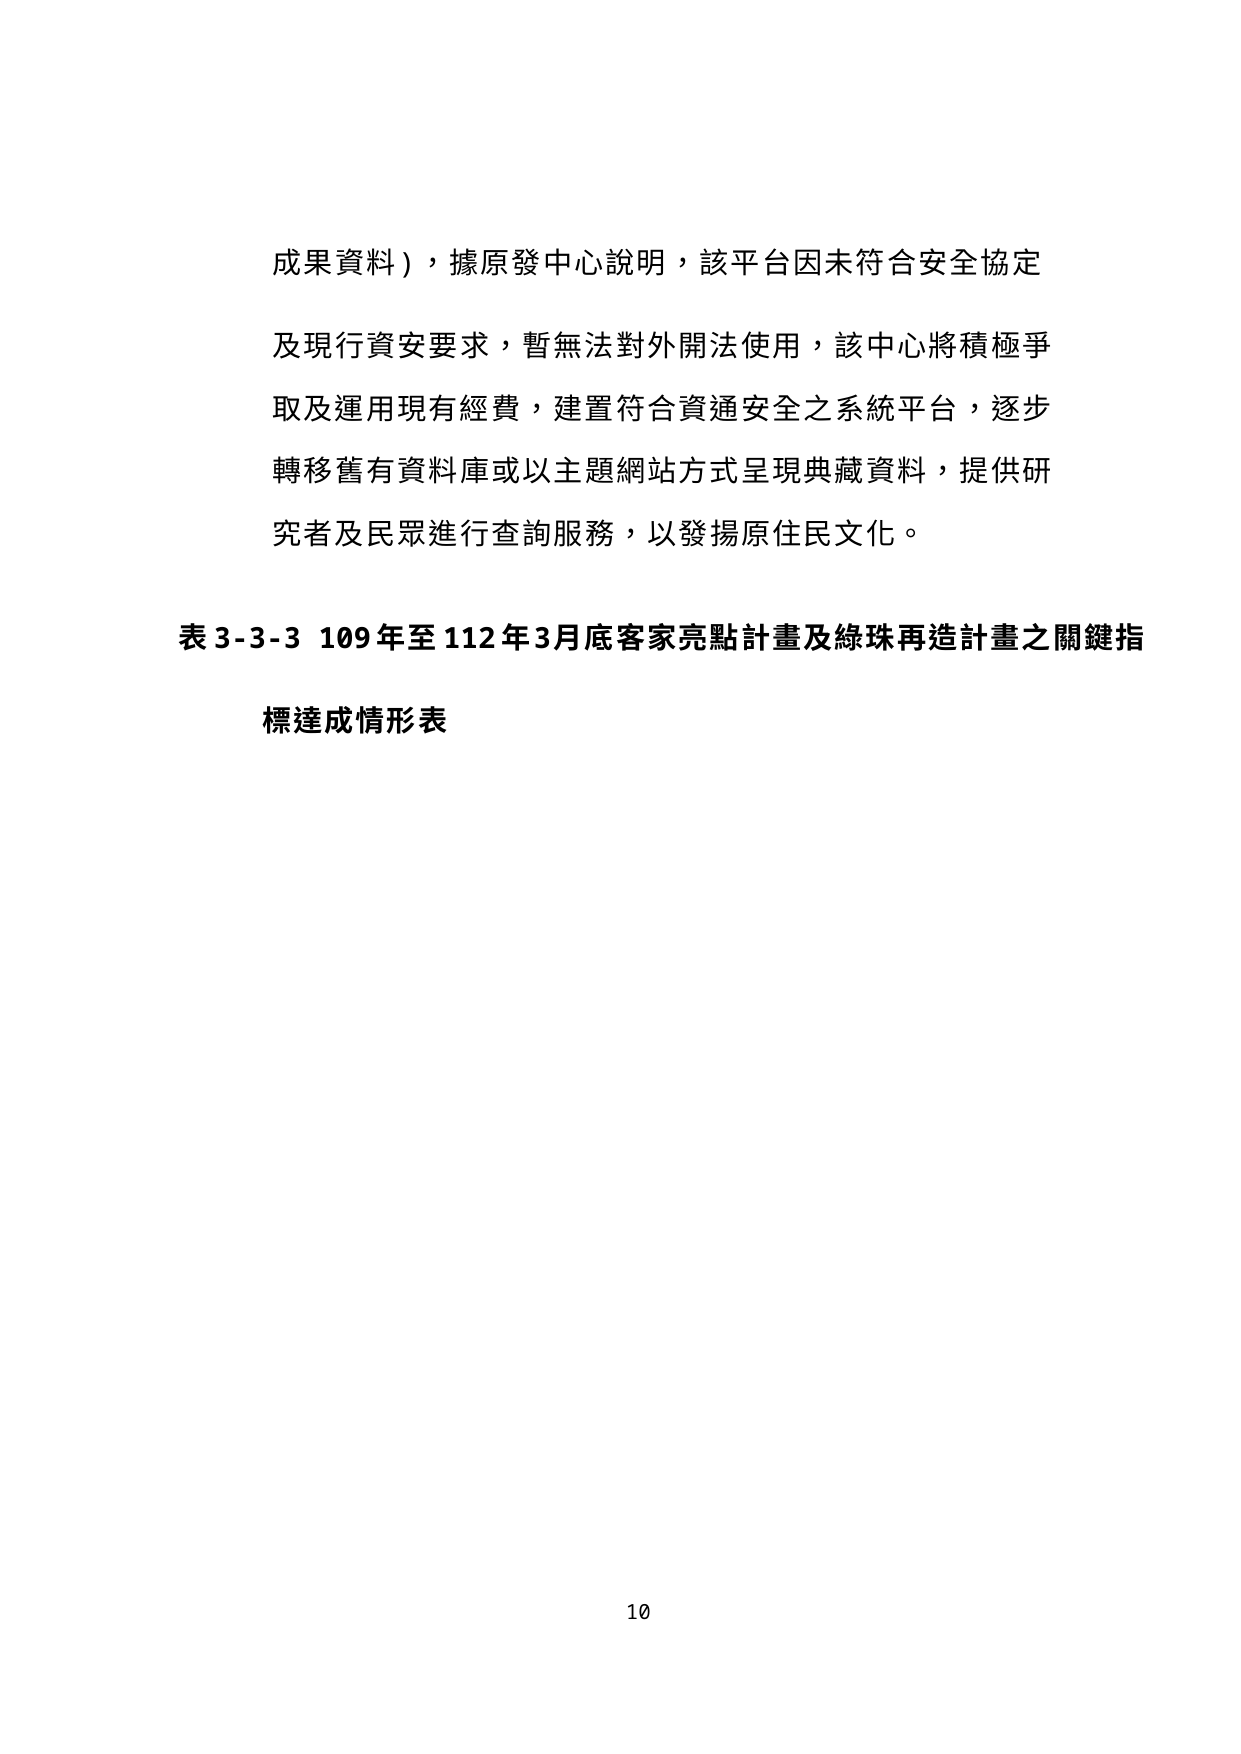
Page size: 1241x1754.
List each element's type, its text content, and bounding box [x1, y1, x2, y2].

text 表3-3-3 109年至112年3月底客家亮點計畫及綠珠再造計畫之關鍵指標達成情形表 [76, 552, 1157, 740]
text 成果資料)，據原發中心說明，該平台因未符合安全協定及現行資安要求，暫無法對外開法使用，該中心將積極爭取及運用現有經費，建置符合資通安全之系統平台，逐步轉移舊有資料庫或以主題網站方式呈現典藏資料，提供研究者及民眾進行查詢服務，以發揚原住民文化。 [266, 177, 1063, 552]
